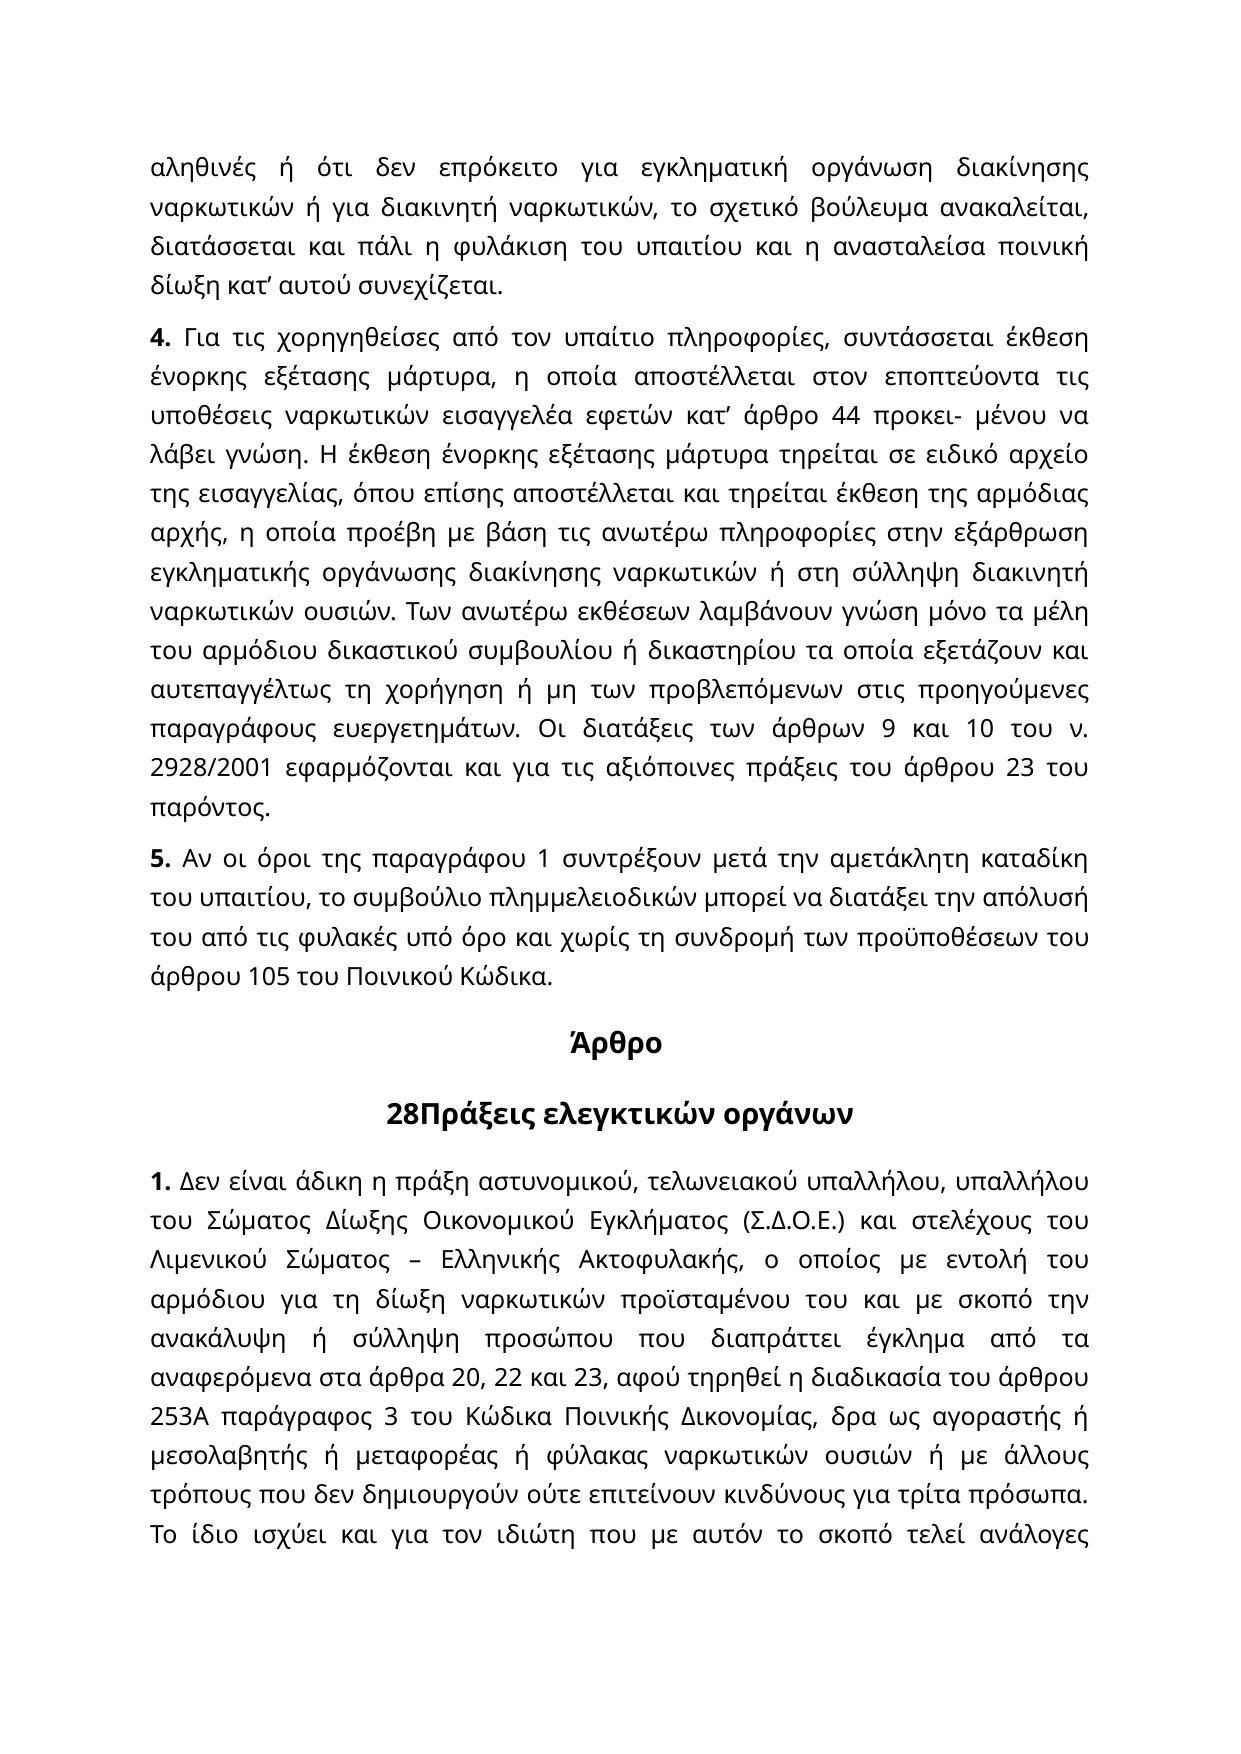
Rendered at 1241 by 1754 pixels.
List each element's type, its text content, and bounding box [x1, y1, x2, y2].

text αληθινές ή ότι δεν επρόκειτο για εγκληματική οργάνωση διακίνησης ναρκωτικών ή για διακινητή ναρκωτικών, το σχετικό βούλευμα ανακαλείται, διατάσσεται και πάλι η φυλάκιση του υπαιτίου και η ανασταλείσα ποινική δίωξη κατ’ αυτού συνεχίζεται. [150, 150, 1090, 302]
text 1. Δεν είναι άδικη η πράξη αστυνομικού, τελωνειακού υπαλλήλου, υπαλλήλου του Σώματος Δίωξης Οικονομικού Εγκλήματος (Σ.Δ.Ο.Ε.) και στελέχους του Λιμενικού Σώματος – Ελληνικής Ακτοφυλακής, ο οποίος με εντολή του αρμόδιου για τη δίωξη ναρκωτικών προϊσταμένου του και με σκοπό την ανακάλυψη ή σύλληψη προσώπου που διαπράττει έγκλημα από τα αναφερόμενα στα άρθρα 20, 22 και 23, αφού τηρηθεί η διαδικασία του άρθρου 253Α παράγραφος 3 του Κώδικα Ποινικής Δικονομίας, δρα ως αγοραστής ή μεσολαβητής ή μεταφορέας ή φύλακας ναρκωτικών ουσιών ή με άλλους τρόπους που δεν δημιουργούν ούτε επιτείνουν κινδύνους για τρίτα πρόσωπα. Το ίδιο ισχύει και για τον ιδιώτη που με αυτόν το σκοπό τελεί ανάλογες [150, 1164, 1090, 1550]
subtitle 28Πράξεις ελεγκτικών οργάνων [150, 1093, 1090, 1133]
text 4. Για τις χορηγηθείσες από τον υπαίτιο πληροφορίες, συντάσσεται έκθεση ένορκης εξέτασης μάρτυρα, η οποία αποστέλλεται στον εποπτεύοντα τις υποθέσεις ναρκωτικών εισαγγελέα εφετών κατ’ άρθρο 44 προκει- μένου να λάβει γνώση. Η έκθεση ένορκης εξέτασης μάρτυρα τηρείται σε ειδικό αρχείο της εισαγγελίας, όπου επίσης αποστέλλεται και τηρείται έκθεση της αρμόδιας αρχής, η οποία προέβη με βάση τις ανωτέρω πληροφορίες στην εξάρθρωση εγκληματικής οργάνωσης διακίνησης ναρκωτικών ή στη σύλληψη διακινητή ναρκωτικών ουσιών. Των ανωτέρω εκθέσεων λαμβάνουν γνώση μόνο τα μέλη του αρμόδιου δικαστικού συμβουλίου ή δικαστηρίου τα οποία εξετάζουν και αυτεπαγγέλτως τη χορήγηση ή μη των προβλεπόμενων στις προηγούμενες παραγράφους ευεργετημάτων. Οι διατάξεις των άρθρων 9 και 10 του ν. 2928/2001 εφαρμόζονται και για τις αξιόποινες πράξεις του άρθρου 23 του παρόντος. [150, 319, 1090, 823]
subtitle Άρθρο [150, 1022, 1090, 1062]
text 5. Αν οι όροι της παραγράφου 1 συντρέξουν μετά την αμετάκλητη καταδίκη του υπαιτίου, το συμβούλιο πλημμελειοδικών μπορεί να διατάξει την απόλυσή του από τις φυλακές υπό όρο και χωρίς τη συνδρομή των προϋποθέσεων του άρθρου 105 του Ποινικού Κώδικα. [150, 841, 1090, 992]
